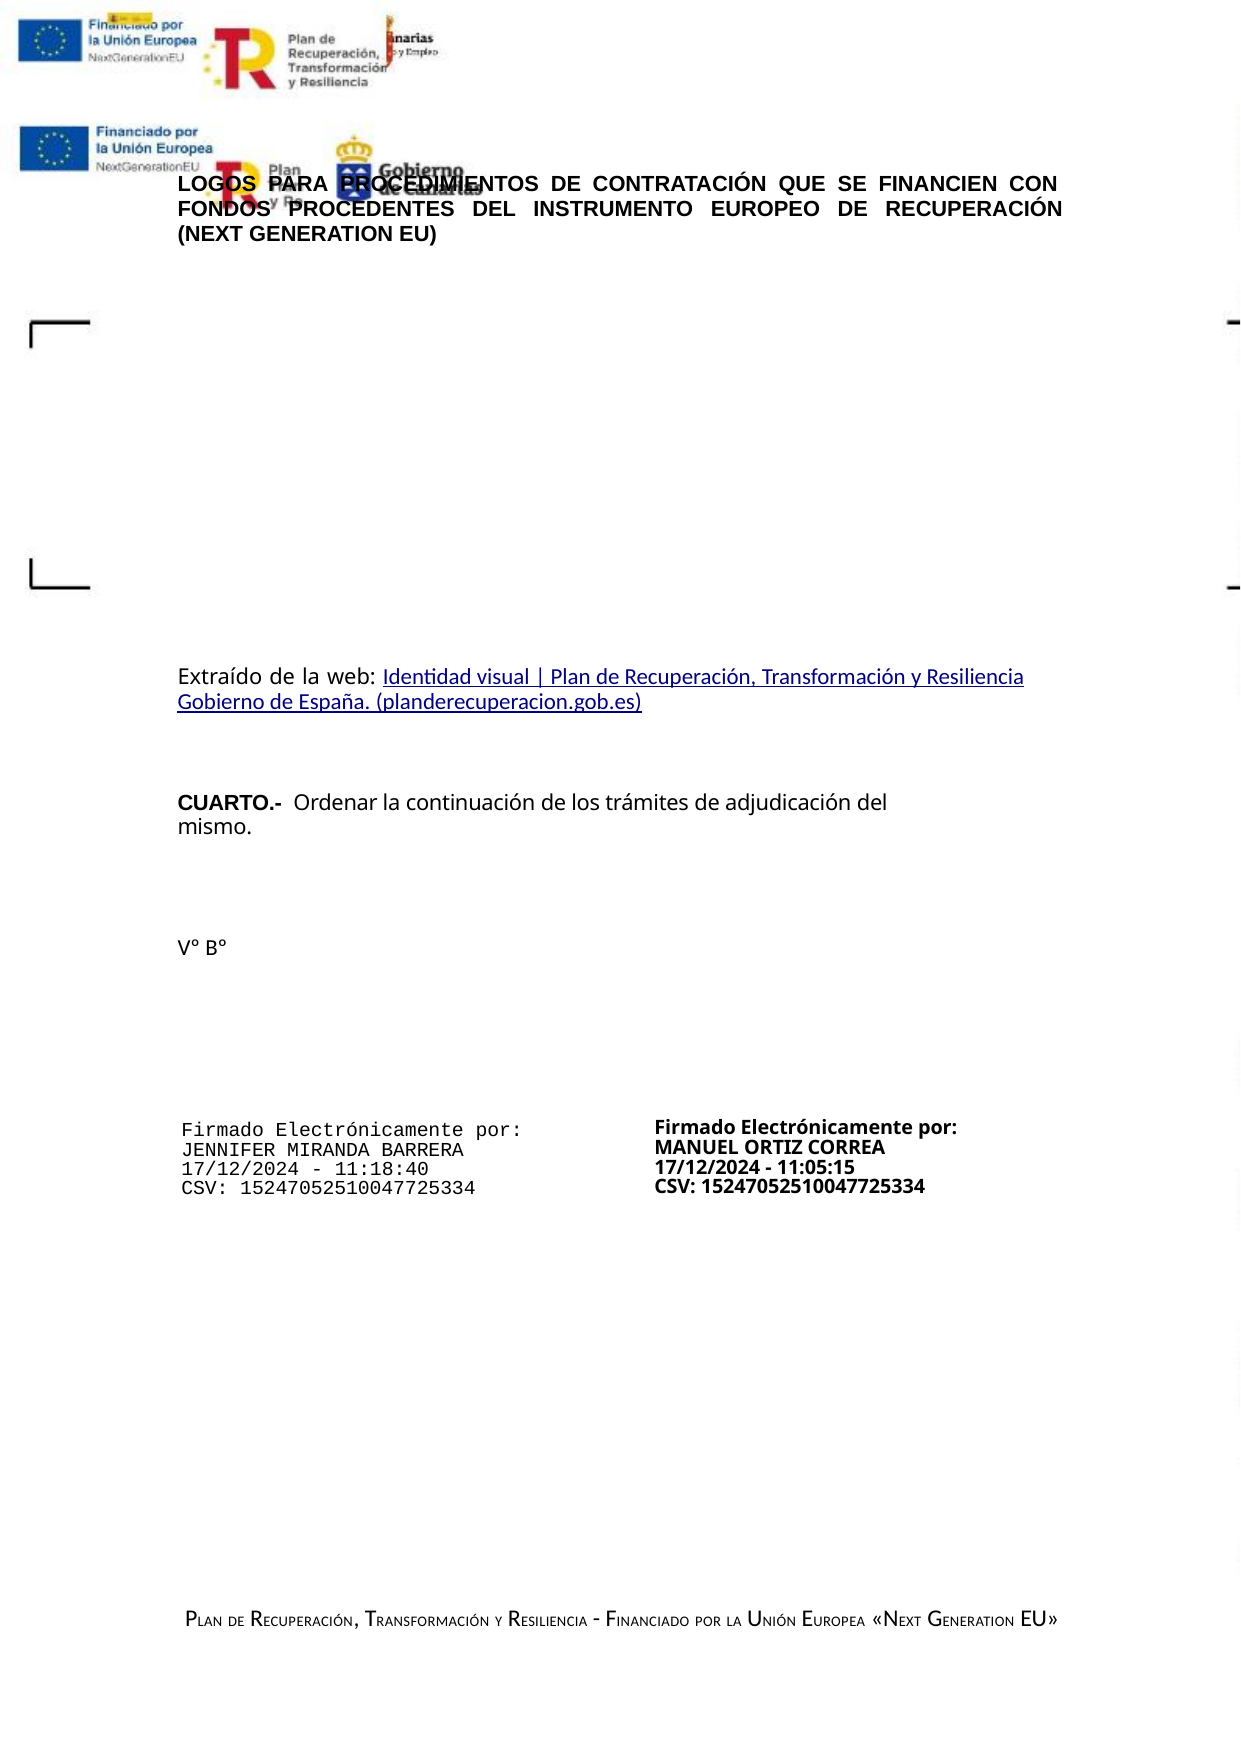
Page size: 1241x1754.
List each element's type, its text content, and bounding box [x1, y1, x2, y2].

text MANUEL ORTIZ CORREA [654, 1139, 968, 1158]
text Extraído de la web: Identidad visual | Plan de Recuperación, Transformación y Resiliencia [177, 664, 1088, 689]
text LOGOS PARA PROCEDIMIENTOS DE CONTRATACIÓN QUE SE FINANCIEN CON [177, 172, 1088, 196]
text CSV: 15247052510047725334 [181, 1177, 499, 1199]
text (NEXT GENERATION EU) [177, 222, 1088, 246]
text Firmado Electrónicamente por: [181, 1118, 546, 1141]
text Firmado Electrónicamente por: [654, 1117, 968, 1139]
text Gobierno de España. (planderecuperacion.gob.es) [177, 690, 1088, 714]
text Vº Bº [177, 933, 252, 961]
text PLAN DE RECUPERACIÓN, TRANSFORMACIÓN Y RESILIENCIA - FINANCIADO POR LA UNIÓN EUROPEA «NEXT GENERATION EU» [185, 1604, 1083, 1632]
text 7/12/2024 - 11:18:40 [193, 1157, 452, 1177]
text JENNIFER MIRANDA BARRERA [181, 1141, 546, 1160]
text CUARTO.- Ordenar la continuación de los trámites de adjudicación del mismo. [177, 790, 948, 839]
text 17/12/2024 - 11:05:15 [654, 1158, 968, 1178]
text CSV: 15247052510047725334 [654, 1176, 948, 1197]
text 1 [181, 1157, 193, 1177]
text FONDOS PROCEDENTES DEL INSTRUMENTO EUROPEO DE RECUPERACIÓN [177, 197, 1088, 221]
